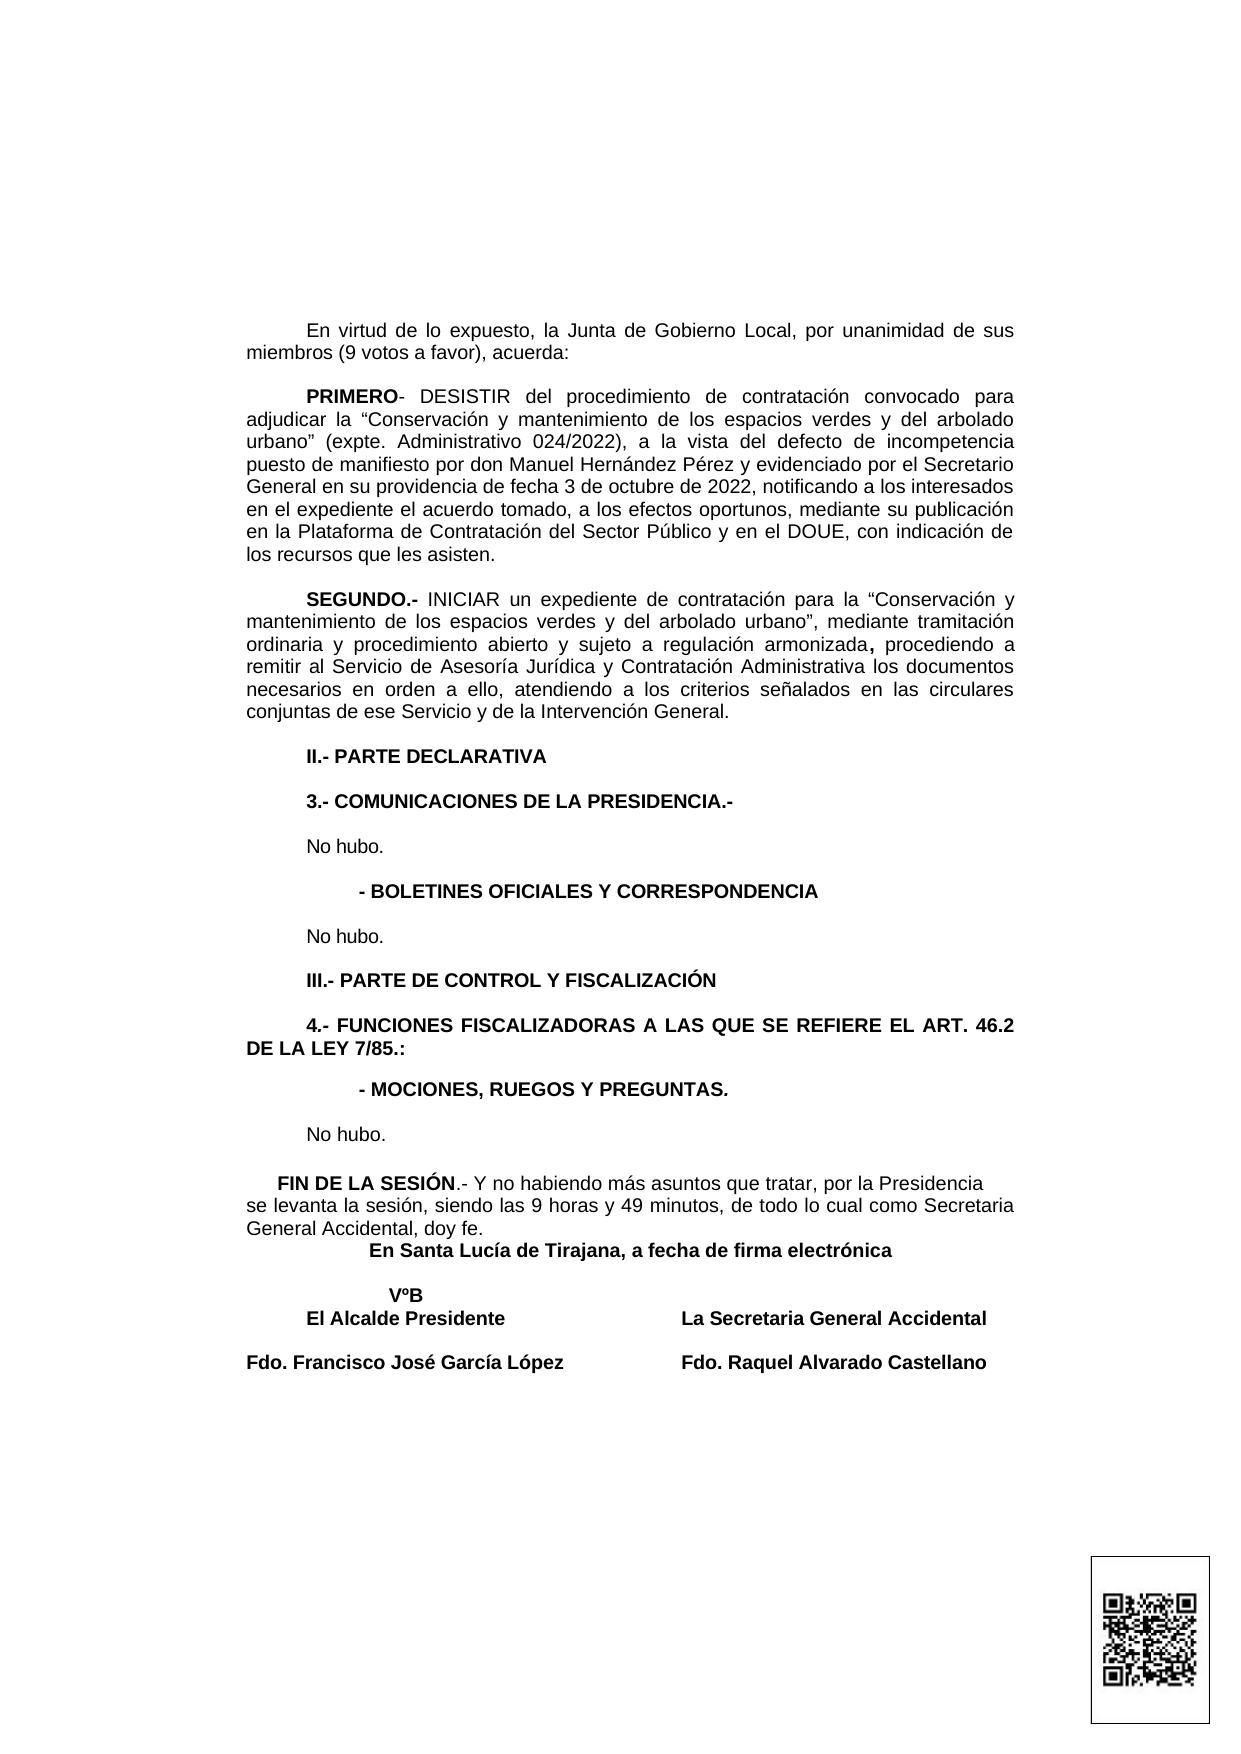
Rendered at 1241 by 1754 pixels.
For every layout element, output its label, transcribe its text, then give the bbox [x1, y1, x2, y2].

text - BOLETINES OFICIALES Y CORRESPONDENCIA [358, 881, 1158, 902]
text El Alcalde Presidente La Secretaria General Accidental [306, 1307, 1158, 1329]
text III.- PARTE DE CONTROL Y FISCALIZACIÓN [306, 970, 1158, 992]
text En virtud de lo expuesto, la Junta de Gobierno Local, por unanimidad de sus miembros (9 votos a favor), acuerda: [246, 319, 1015, 364]
text No hubo. [306, 836, 1158, 858]
text - MOCIONES, RUEGOS Y PREGUNTAS. No hubo. [306, 1060, 1158, 1150]
text VºB [388, 1285, 1158, 1307]
text 4.- FUNCIONES FISCALIZADORAS A LAS QUE SE REFIERE EL ART. 46.2 DE LA LEY 7/85.: [246, 1015, 1015, 1060]
text se levanta la sesión, siendo las 9 horas y 49 minutos, de todo lo cual como Secretaria General Accidental, doy fe. [246, 1194, 1015, 1239]
text En Santa Lucía de Tirajana, a fecha de firma electrónica [103, 1240, 1158, 1262]
text PRIMERO- DESISTIR del procedimiento de contratación convocado para adjudicar la “Conservación y mantenimiento de los espacios verdes y del arbolado urbano” (expte. Administrativo 024/2022), a la vista del defecto de incompetencia puesto de manifiesto por don Manuel Hernández Pérez y evidenciado por el Secretario General en su providencia de fecha 3 de octubre de 2022, notificando a los interesados en el expediente el acuerdo tomado, a los efectos oportunos, mediante su publicación en la Plataforma de Contratación del Sector Público y en el DOUE, con indicación de los recursos que les asisten. [246, 386, 1015, 566]
text II.- PARTE DECLARATIVA [306, 746, 1158, 768]
text SEGUNDO.- INICIAR un expediente de contratación para la “Conservación y mantenimiento de los espacios verdes y del arbolado urbano”, mediante tramitación ordinaria y procedimiento abierto y sujeto a regulación armonizada, procediendo a remitir al Servicio de Asesoría Jurídica y Contratación Administrativa los documentos necesarios en orden a ello, atendiendo a los criterios señalados en las circulares conjuntas de ese Servicio y de la Intervención General. [246, 588, 1015, 723]
text 3.- COMUNICACIONES DE LA PRESIDENCIA.- [306, 791, 1158, 813]
picture [1092, 1557, 1209, 1723]
text FIN DE LA SESIÓN.- Y no habiendo más asuntos que tratar, por la Presidencia [103, 1172, 1158, 1194]
text No hubo. [306, 925, 1158, 948]
text Fdo. Francisco José García López Fdo. Raquel Alvarado Castellano [246, 1352, 1158, 1374]
